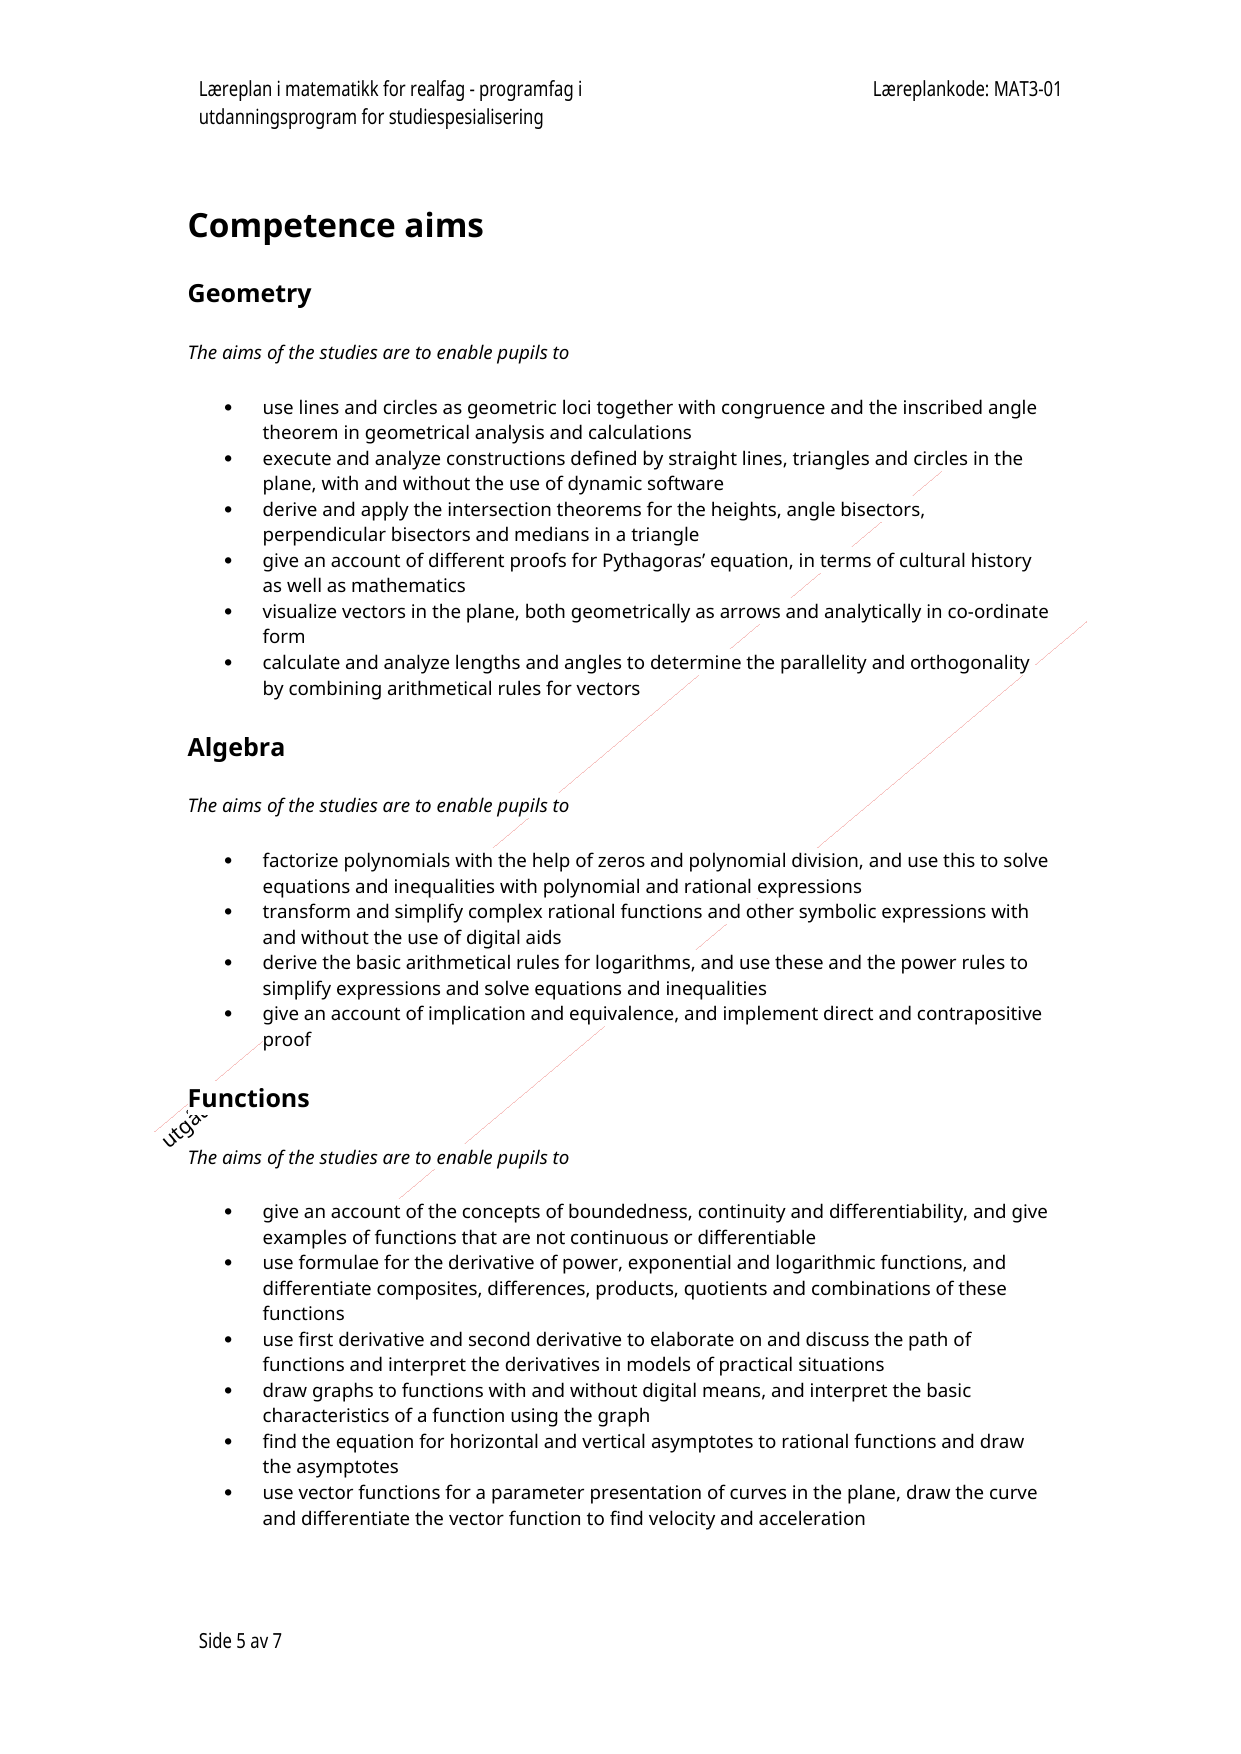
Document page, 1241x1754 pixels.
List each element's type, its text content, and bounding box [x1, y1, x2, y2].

list find the equation for horizontal and vertical asymptotes to rational functions and draw the asymptotes [399, 1428, 1053, 1479]
subtitle Geometry [312, 276, 1053, 310]
list derive and apply the intersection theorems for the heights, angle bisectors, perpendicular bisectors and medians in a triangle [853, 496, 1053, 547]
list give an account of the concepts of boundedness, continuity and differentiability, and give examples of functions that are not continuous or differentiable [821, 1199, 1053, 1250]
text The aims of the studies are to enable pupils to [854, 793, 1053, 818]
list derive the basic arithmetical rules for logarithms, and use these and the power rules to simplify expressions and solve equations and inequalities [225, 949, 371, 1001]
list give an account of different proofs for Pythagoras’ equation, in terms of cultural history as well as mathematics [792, 547, 1053, 598]
text The aims of the studies are to enable pupils to [577, 1144, 1053, 1169]
list derive and apply the intersection theorems for the heights, angle bisectors, perpendicular bisectors and medians in a triangle [699, 522, 879, 547]
list give an account of implication and equivalence, and implement direct and contrapositive proof [575, 1001, 1053, 1052]
list use formulae for the derivative of power, exponential and logarithmic functions, and differentiate composites, differences, products, quotients and combinations of these functions [344, 1250, 1053, 1326]
subtitle Competence aims [493, 156, 1053, 247]
subtitle Functions [310, 1081, 537, 1115]
list use lines and circles as geometric loci together with congruence and the inscribed angle theorem in geometrical analysis and calculations [225, 394, 1053, 445]
list execute and analyze constructions defined by straight lines, triangles and circles in the plane, with and without the use of dynamic software [914, 445, 1053, 496]
list transform and simplify complex rational functions and other symbolic expressions with and without the use of digital aids [698, 898, 1053, 949]
list derive the basic arithmetical rules for logarithms, and use these and the power rules to simplify expressions and solve equations and inequalities [697, 949, 1053, 1001]
list draw graphs to functions with and without digital means, and interpret the basic characteristics of a function using the graph [650, 1377, 1053, 1428]
subtitle [596, 729, 957, 763]
list execute and analyze constructions defined by straight lines, triangles and circles in the plane, with and without the use of dynamic software [724, 471, 940, 496]
list use vector functions for a parameter presentation of curves in the plane, draw the curve and differentiate the vector function to find velocity and acceleration [866, 1479, 1053, 1530]
list give an account of implication and equivalence, and implement direct and contrapositive proof [225, 1001, 263, 1052]
list give an account of different proofs for Pythagoras’ equation, in terms of cultural history as well as mathematics [466, 573, 819, 598]
text The aims of the studies are to enable pupils to [577, 339, 1053, 365]
list calculate and analyze lengths and angles to determine the parallelity and orthogonality by combining arithmetical rules for vectors [671, 675, 1021, 700]
list calculate and analyze lengths and angles to determine the parallelity and orthogonality by combining arithmetical rules for vectors [995, 651, 1053, 700]
subtitle [920, 729, 1053, 763]
list factorize polynomials with the help of zeros and polynomial division, and use this to solve equations and inequalities with polynomial and rational expressions [225, 847, 492, 898]
list transform and simplify complex rational functions and other symbolic expressions with and without the use of digital aids [562, 924, 725, 949]
list visualize vectors in the plane, both geometrically as arrows and analytically in co-ordinate form [731, 598, 1053, 649]
list give an account of implication and equivalence, and implement direct and contrapositive proof [311, 1026, 603, 1052]
subtitle Functions [500, 1081, 1053, 1115]
subtitle Algebra [187, 729, 633, 763]
list transform and simplify complex rational functions and other symbolic expressions with and without the use of digital aids [225, 898, 431, 949]
list factorize polynomials with the help of zeros and polynomial division, and use this to solve equations and inequalities with polynomial and rational expressions [819, 847, 1053, 898]
list visualize vectors in the plane, both geometrically as arrows and analytically in co-ordinate form [310, 624, 758, 649]
text The aims of the studies are to enable pupils to [577, 793, 881, 818]
list use first derivative and second derivative to elaborate on and discuss the path of functions and interpret the derivatives in models of practical situations [884, 1326, 1053, 1377]
